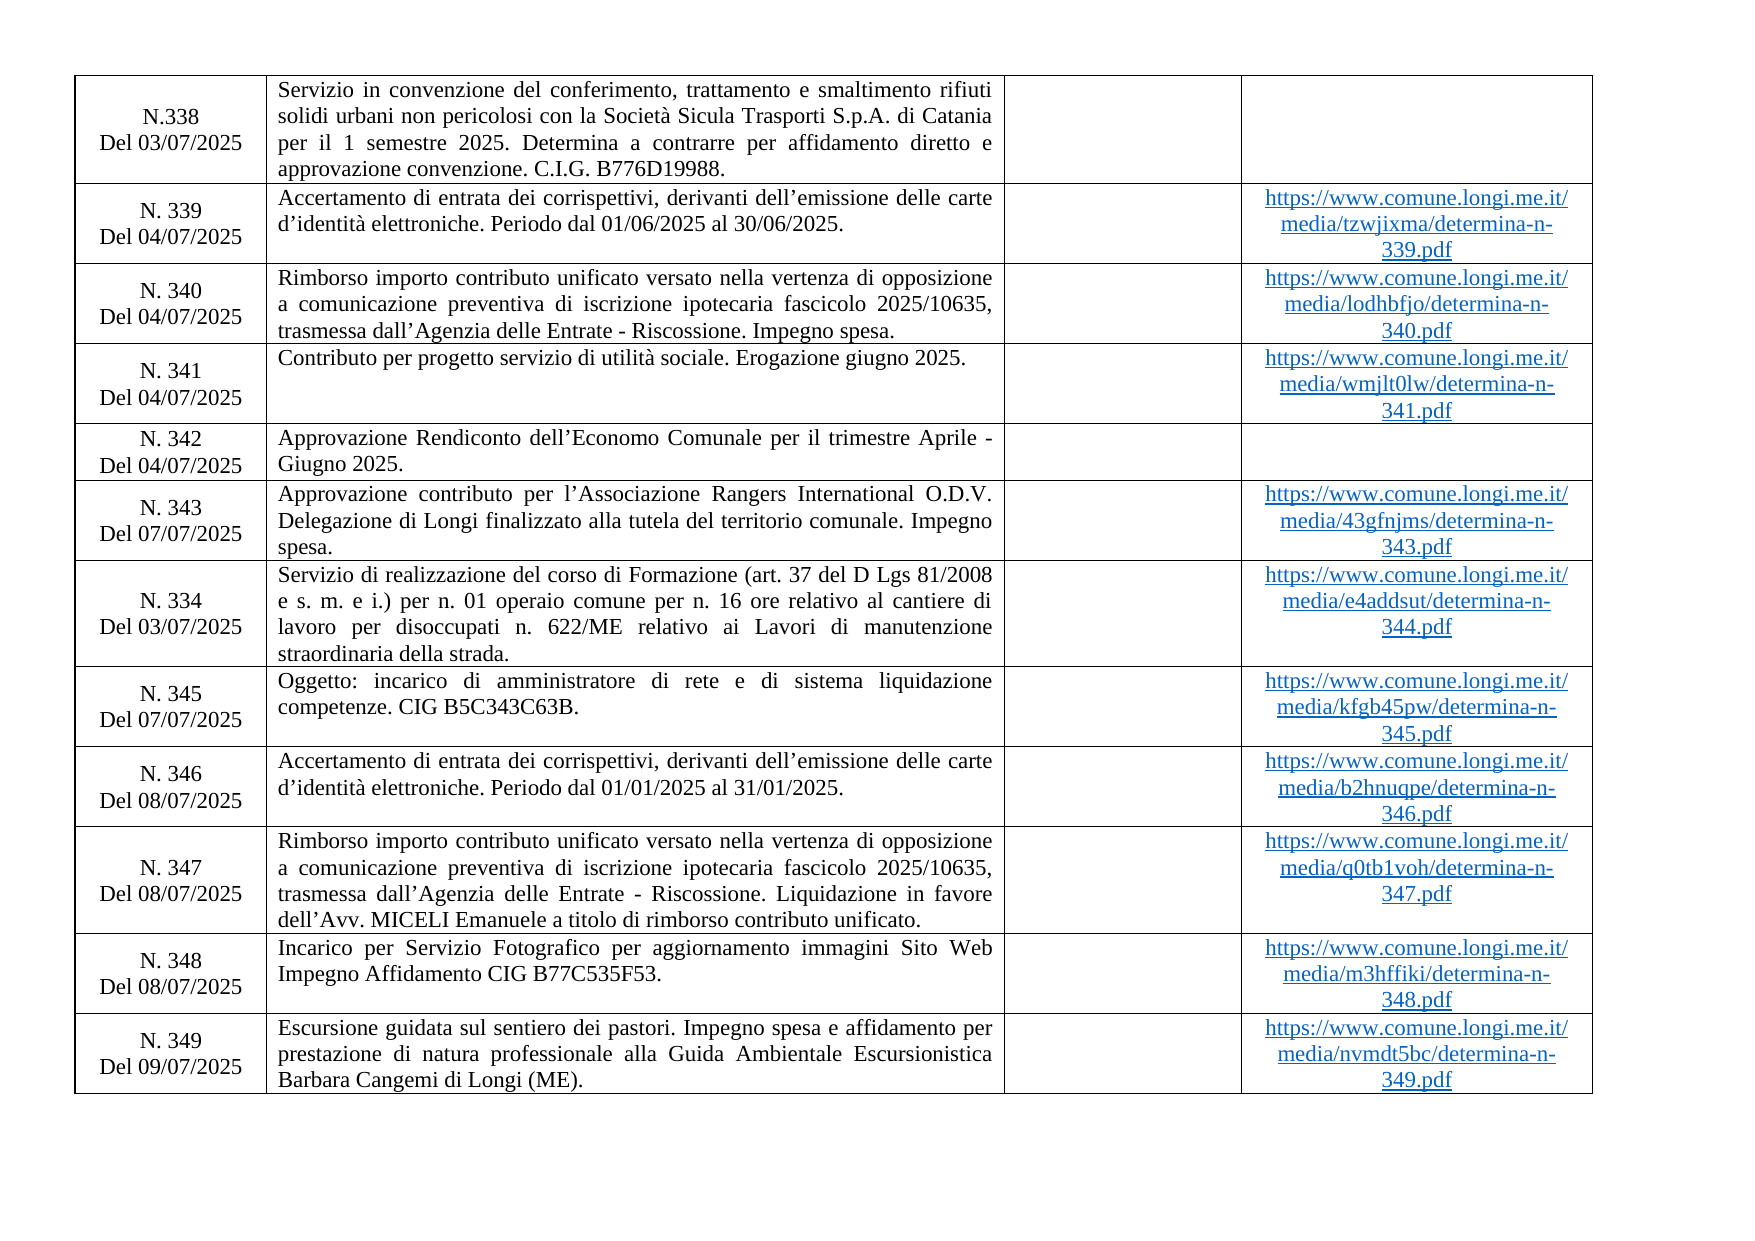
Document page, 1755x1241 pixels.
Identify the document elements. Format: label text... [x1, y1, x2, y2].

table_cell [1005, 344, 1241, 423]
table_cell Approvazione contributo per l’Associazione Rangers International O.D.V. Delegazione di Longi finalizzato alla tutela del territorio comunale. Impegno spesa. [267, 481, 1004, 559]
table_cell [1005, 76, 1241, 183]
table_cell https://www.comune.longi.me.it/media/tzwjixma/determina-n-339.pdf [1242, 184, 1592, 263]
table_cell [1005, 934, 1241, 1013]
table_cell https://www.comune.longi.me.it/media/e4addsut/determina-n-344.pdf [1242, 561, 1592, 666]
table_cell Incarico per Servizio Fotografico per aggiornamento immagini Sito Web Impegno Affidamento CIG B77C535F53. [267, 934, 1004, 1013]
table_cell https://www.comune.longi.me.it/media/43gfnjms/determina-n-343.pdf [1242, 481, 1592, 559]
table_cell N. 349 Del 09/07/2025 [76, 1014, 266, 1093]
table_cell N.338 Del 03/07/2025 [76, 76, 266, 183]
table_cell [1005, 747, 1241, 826]
table_cell [1005, 827, 1241, 933]
table_cell Rimborso importo contributo unificato versato nella vertenza di opposizione a comunicazione preventiva di iscrizione ipotecaria fascicolo 2025/10635, trasmessa dall’Agenzia delle Entrate - Riscossione. Impegno spesa. [267, 264, 1004, 343]
table_cell N. 339 Del 04/07/2025 [76, 184, 266, 263]
table_cell https://www.comune.longi.me.it/media/b2hnuqpe/determina-n-346.pdf [1242, 747, 1592, 826]
table_cell N. 341 Del 04/07/2025 [76, 344, 266, 423]
table_cell Accertamento di entrata dei corrispettivi, derivanti dell’emissione delle carte d’identità elettroniche. Periodo dal 01/06/2025 al 30/06/2025. [267, 184, 1004, 263]
table_cell [1005, 667, 1241, 746]
table_cell Approvazione Rendiconto dell’Economo Comunale per il trimestre Aprile -Giugno 2025. [267, 424, 1004, 479]
table_cell https://www.comune.longi.me.it/media/q0tb1voh/determina-n-347.pdf [1242, 827, 1592, 933]
table_cell [1005, 561, 1241, 666]
table_cell [1005, 1014, 1241, 1093]
table_cell Escursione guidata sul sentiero dei pastori. Impegno spesa e affidamento per prestazione di natura professionale alla Guida Ambientale Escursionistica Barbara Cangemi di Longi (ME). [267, 1014, 1004, 1093]
table_cell https://www.comune.longi.me.it/media/nvmdt5bc/determina-n-349.pdf [1242, 1014, 1592, 1093]
table_cell Servizio in convenzione del conferimento, trattamento e smaltimento rifiuti solidi urbani non pericolosi con la Società Sicula Trasporti S.p.A. di Catania per il 1 semestre 2025. Determina a contrarre per affidamento diretto e approvazione convenzione. C.I.G. B776D19988. [267, 76, 1004, 183]
table_cell N. 347 Del 08/07/2025 [76, 827, 266, 933]
table_cell Oggetto: incarico di amministratore di rete e di sistema liquidazione competenze. CIG B5C343C63B. [267, 667, 1004, 746]
table_cell https://www.comune.longi.me.it/media/lodhbfjo/determina-n-340.pdf [1242, 264, 1592, 343]
table_cell Accertamento di entrata dei corrispettivi, derivanti dell’emissione delle carte d’identità elettroniche. Periodo dal 01/01/2025 al 31/01/2025. [267, 747, 1004, 826]
table_cell Rimborso importo contributo unificato versato nella vertenza di opposizione a comunicazione preventiva di iscrizione ipotecaria fascicolo 2025/10635, trasmessa dall’Agenzia delle Entrate - Riscossione. Liquidazione in favore dell’Avv. MICELI Emanuele a titolo di rimborso contributo unificato. [267, 827, 1004, 933]
table_cell N. 334 Del 03/07/2025 [76, 561, 266, 666]
table_cell Servizio di realizzazione del corso di Formazione (art. 37 del D Lgs 81/2008 e s. m. e i.) per n. 01 operaio comune per n. 16 ore relativo al cantiere di lavoro per disoccupati n. 622/ME relativo ai Lavori di manutenzione straordinaria della strada. [267, 561, 1004, 666]
table_cell https://www.comune.longi.me.it/media/wmjlt0lw/determina-n-341.pdf [1242, 344, 1592, 423]
table_cell [1005, 264, 1241, 343]
table_cell https://www.comune.longi.me.it/media/m3hffiki/determina-n-348.pdf [1242, 934, 1592, 1013]
table_cell N. 348 Del 08/07/2025 [76, 934, 266, 1013]
table_cell [1242, 424, 1592, 479]
table_cell N. 345 Del 07/07/2025 [76, 667, 266, 746]
table_cell N. 342 Del 04/07/2025 [76, 424, 266, 479]
table_cell N. 340 Del 04/07/2025 [76, 264, 266, 343]
table_cell [1242, 76, 1592, 183]
table_cell N. 343 Del 07/07/2025 [76, 481, 266, 559]
table_cell [1005, 424, 1241, 479]
table_cell Contributo per progetto servizio di utilità sociale. Erogazione giugno 2025. [267, 344, 1004, 423]
table_cell N. 346 Del 08/07/2025 [76, 747, 266, 826]
table_cell [1005, 184, 1241, 263]
table_cell https://www.comune.longi.me.it/media/kfgb45pw/determina-n-345.pdf [1242, 667, 1592, 746]
table_cell [1005, 481, 1241, 559]
